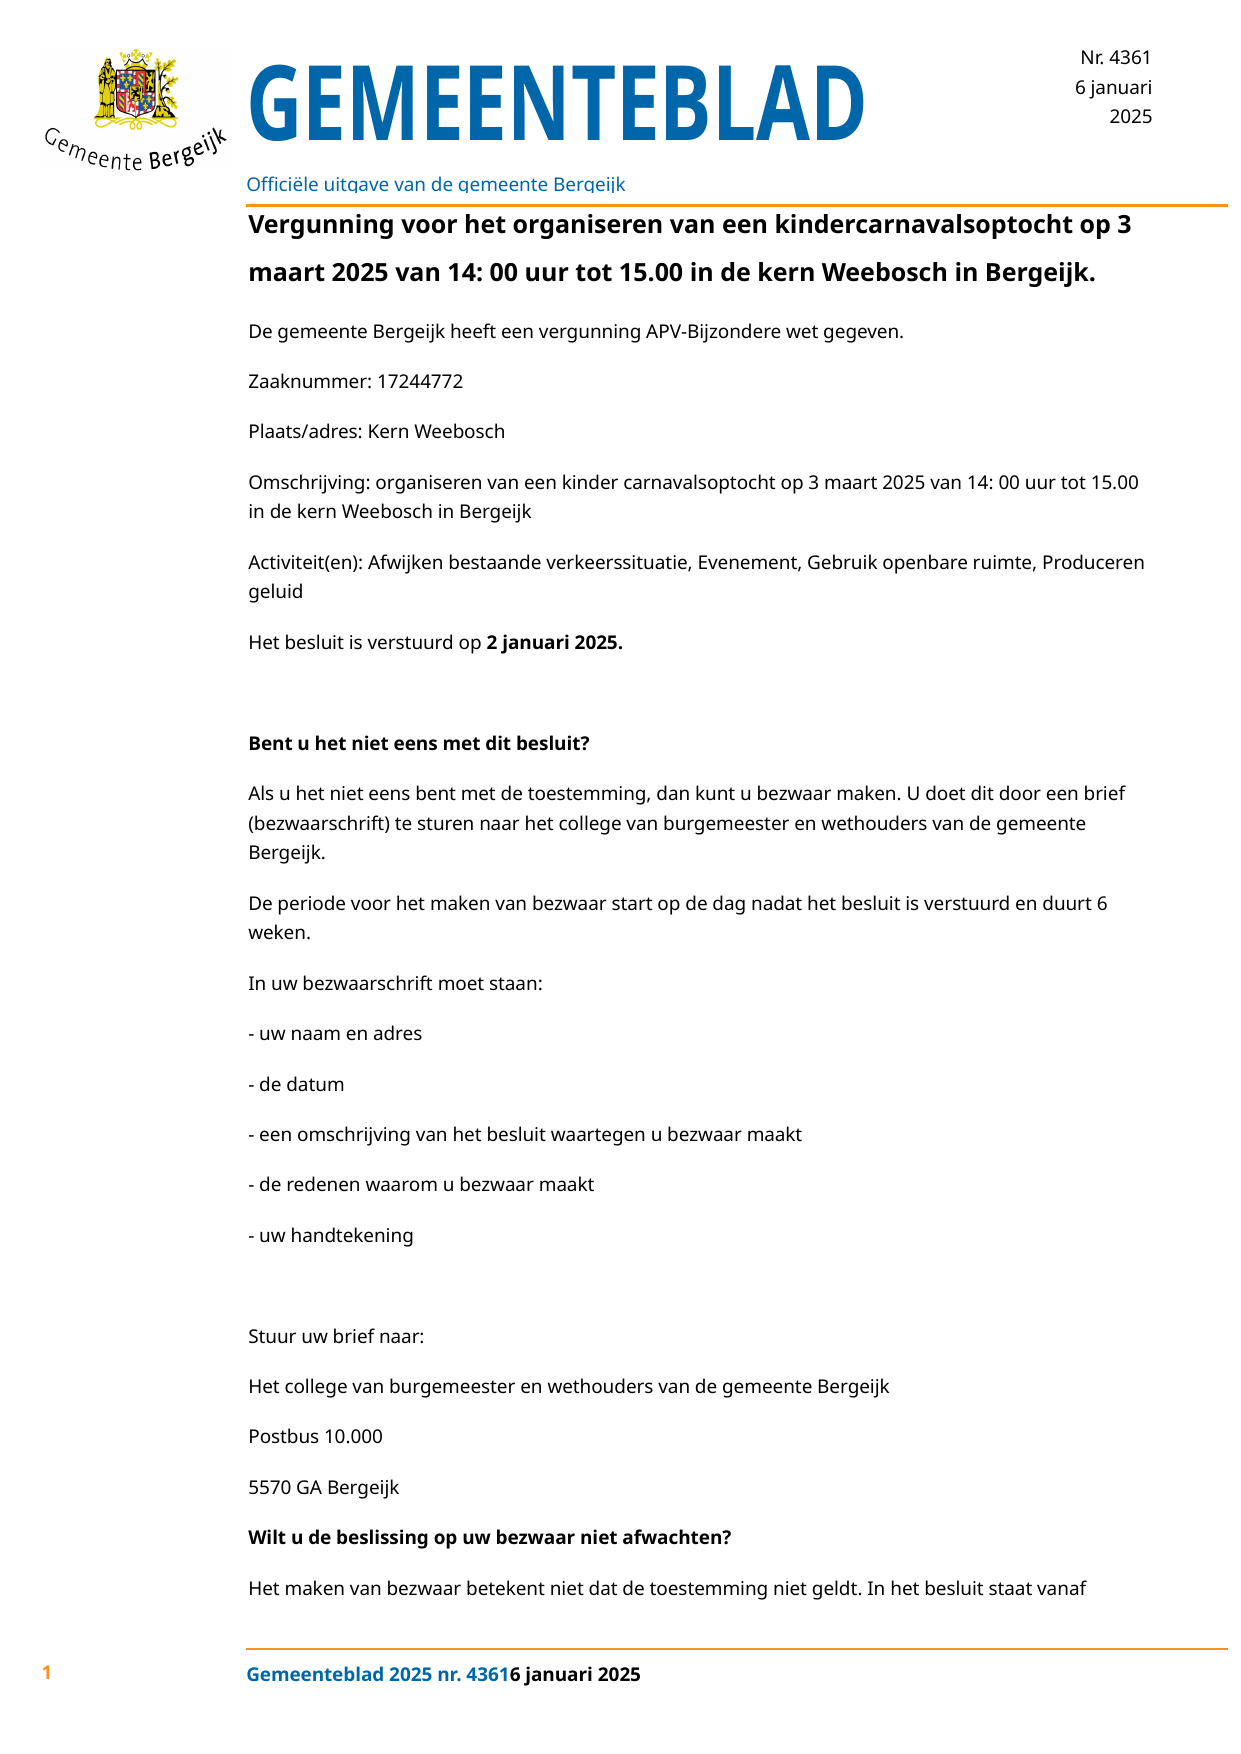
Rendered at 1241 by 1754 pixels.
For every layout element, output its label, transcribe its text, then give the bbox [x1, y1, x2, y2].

text Plaats/adres: Kern Weebosch [248, 419, 1152, 444]
text Als u het niet eens bent met de toestemming, dan kunt u bezwaar maken. U doet dit door een brief (bezwaarschrift) te sturen naar het college van burgemeester en wethouders van de gemeente Bergeijk. [248, 780, 1152, 865]
text Het college van burgemeester en wethouders van de gemeente Bergeijk [248, 1373, 1152, 1399]
text - uw handtekening [248, 1222, 1152, 1248]
text Bent u het niet eens met dit besluit? [248, 730, 1152, 756]
text 5570 GA Bergeijk [248, 1474, 1152, 1500]
text Activiteit(en): Afwijken bestaande verkeerssituatie, Evenement, Gebruik openbare ruimte, Produceren geluid [248, 549, 1152, 604]
text Het maken van bezwaar betekent niet dat de toestemming niet geldt. In het besluit staat vanaf [248, 1575, 1152, 1601]
text - uw naam en adres [248, 1020, 1152, 1046]
text In uw bezwaarschrift moet staan: [248, 970, 1152, 996]
text Omschrijving: organiseren van een kinder carnavalsoptocht op 3 maart 2025 van 14: 00 uur tot 15.00 in de kern Weebosch in Bergeijk [248, 469, 1152, 524]
text - een omschrijving van het besluit waartegen u bezwaar maakt [248, 1121, 1152, 1147]
text Wilt u de beslissing op uw bezwaar niet afwachten? [248, 1524, 1152, 1550]
text - de redenen waarom u bezwaar maakt [248, 1172, 1152, 1197]
text Zaaknummer: 17244772 [248, 368, 1152, 394]
text De gemeente Bergeijk heeft een vergunning APV-Bijzondere wet gegeven. [248, 318, 1152, 344]
text Stuur uw brief naar: [248, 1323, 1152, 1349]
text De periode voor het maken van bezwaar start op de dag nadat het besluit is verstuurd en duurt 6 weken. [248, 890, 1152, 945]
picture [41, 47, 231, 172]
text - de datum [248, 1071, 1152, 1097]
text Het besluit is verstuurd op 2 januari 2025. [248, 629, 1152, 655]
text Postbus 10.000 [248, 1424, 1152, 1449]
text Vergunning voor het organiseren van een kindercarnavalsoptocht op 3 maart 2025 van 14: 00 uur tot 15.00 in de kern Weebosch in Bergeijk. [248, 207, 1152, 288]
